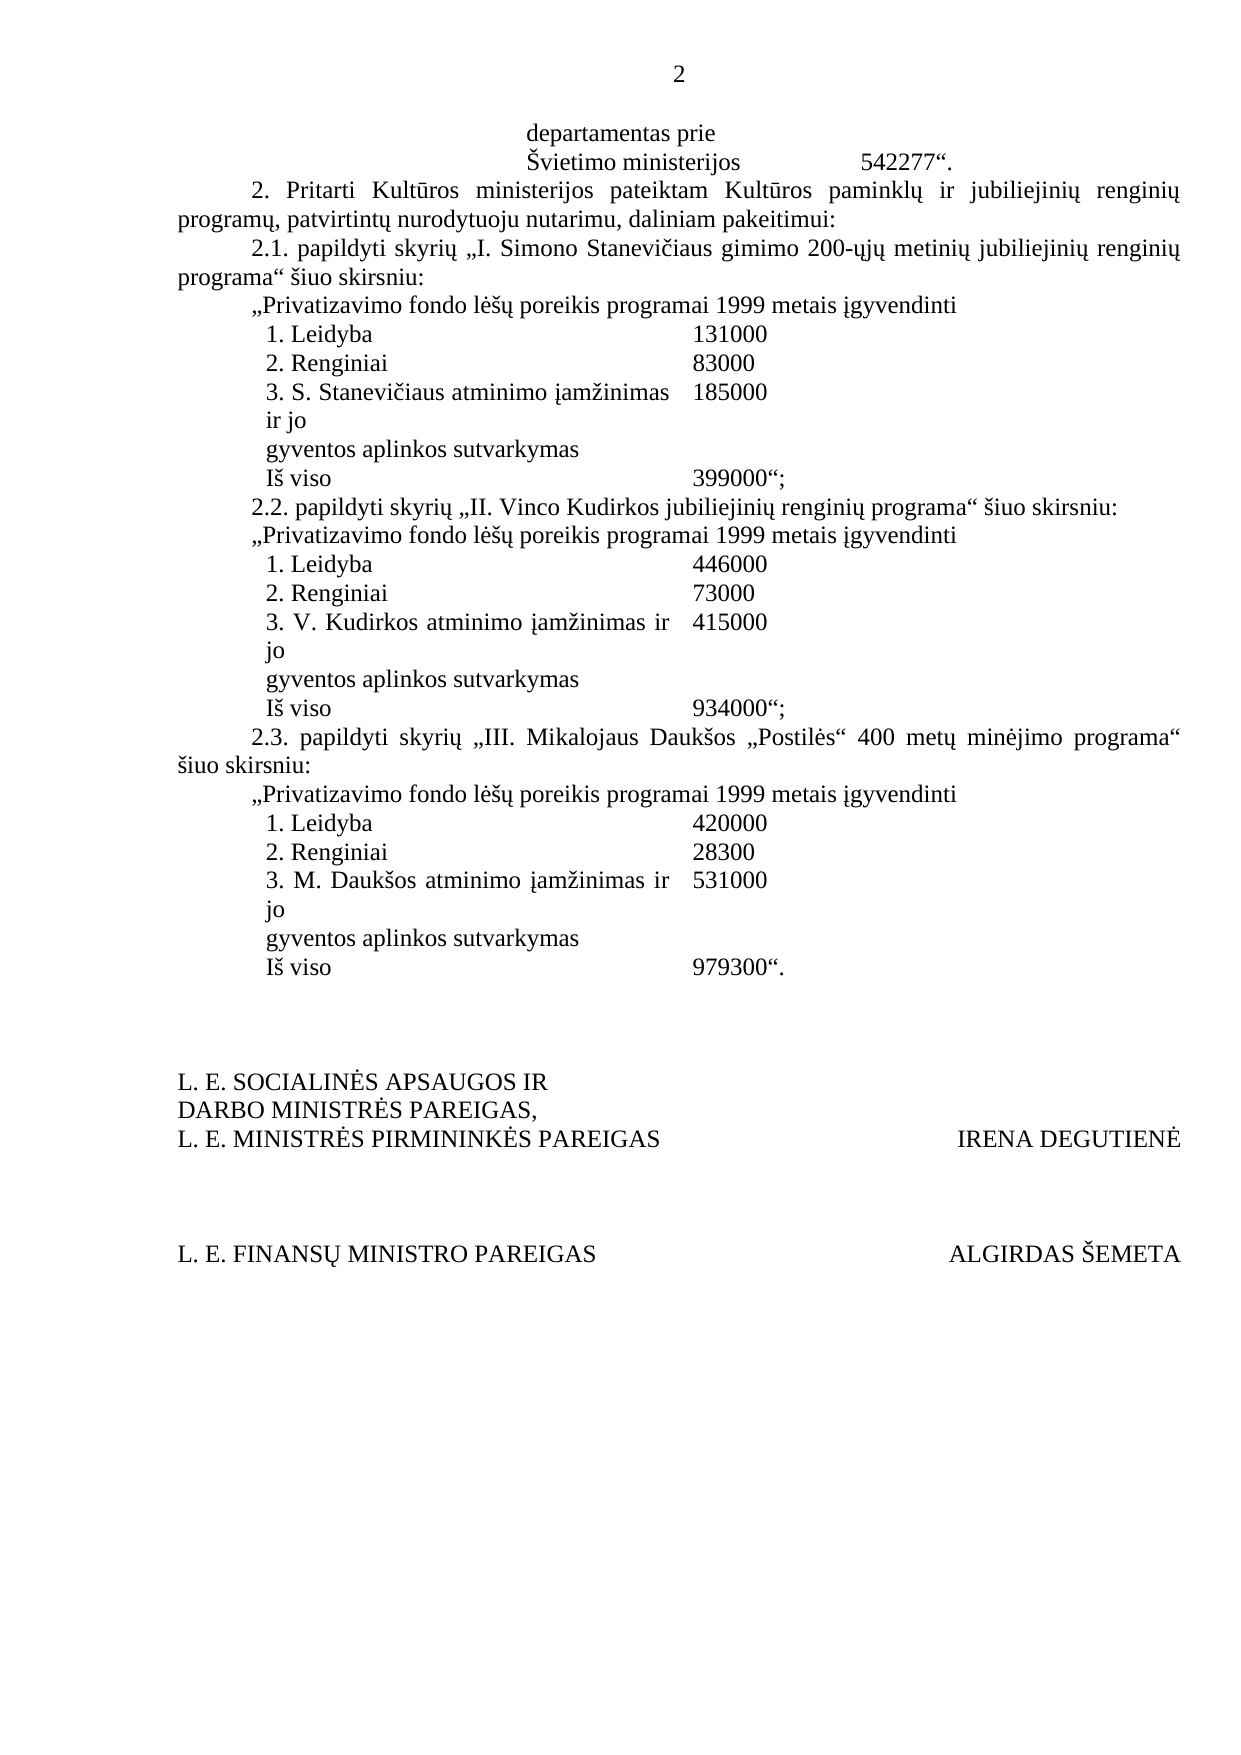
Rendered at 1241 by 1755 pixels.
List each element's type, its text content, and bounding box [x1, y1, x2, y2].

table_cell 28300 [681, 837, 1181, 866]
text 2. Pritarti Kultūros ministerijos pateiktam Kultūros paminklų ir jubiliejinių renginių programų, patvirtintų nurodytuoju nutarimu, daliniam pakeitimui: [177, 176, 1181, 233]
table_cell 2. Renginiai [177, 578, 681, 607]
table_cell [177, 118, 515, 147]
text L. E. MINISTRĖS PIRMININKĖS PAREIGAS IRENA DEGUTIENĖ [177, 1124, 1181, 1153]
table_cell Iš viso [177, 952, 681, 981]
table_cell Švietimo ministerijos [515, 147, 849, 176]
table_cell 415000 [681, 607, 1181, 664]
table_cell 83000 [681, 348, 1181, 377]
table_header 420000 [681, 808, 1181, 837]
text L. E. FINANSŲ MINISTRO PAREIGAS ALGIRDAS ŠEMETA [177, 1239, 1181, 1268]
text „Privatizavimo fondo lėšų poreikis programai 1999 metais įgyvendinti [177, 291, 1181, 319]
table_header 131000 [681, 319, 1181, 348]
table_cell [177, 147, 515, 176]
text 2.3. papildyti skyrių „III. Mikalojaus Daukšos „Postilės“ 400 metų minėjimo programa“ šiuo skirsniu: [177, 722, 1181, 779]
table_cell Iš viso [177, 693, 681, 722]
table_cell 934000“; [681, 693, 1181, 722]
table_cell [681, 923, 1181, 952]
table_header 1. Leidyba [177, 319, 681, 348]
text „Privatizavimo fondo lėšų poreikis programai 1999 metais įgyvendinti [177, 779, 1181, 808]
table_cell 531000 [681, 866, 1181, 923]
table_cell 979300“. [681, 952, 1181, 981]
table_cell gyventos aplinkos sutvarkymas [177, 923, 681, 952]
table_cell Iš viso [177, 463, 681, 492]
table_cell 3. M. Daukšos atminimo įamžinimas ir jo [177, 866, 681, 923]
table_cell gyventos aplinkos sutvarkymas [177, 434, 681, 463]
table_cell 3. V. Kudirkos atminimo įamžinimas ir jo [177, 607, 681, 664]
text DARBO MINISTRĖS PAREIGAS, [177, 1096, 1181, 1124]
table_cell 2. Renginiai [177, 837, 681, 866]
text 2.1. papildyti skyrių „I. Simono Stanevičiaus gimimo 200-ųjų metinių jubiliejinių renginių programa“ šiuo skirsniu: [177, 233, 1181, 291]
table_cell 542277“. [849, 147, 1181, 176]
text 2.2. papildyti skyrių „II. Vinco Kudirkos jubiliejinių renginių programa“ šiuo skirsniu: [177, 492, 1181, 521]
text „Privatizavimo fondo lėšų poreikis programai 1999 metais įgyvendinti [177, 521, 1181, 549]
table_cell [681, 434, 1181, 463]
table_cell 2. Renginiai [177, 348, 681, 377]
table_cell [681, 664, 1181, 693]
table_cell 3. S. Stanevičiaus atminimo įamžinimas ir jo [177, 377, 681, 434]
table_header 1. Leidyba [177, 808, 681, 837]
table_cell 185000 [681, 377, 1181, 434]
table_cell gyventos aplinkos sutvarkymas [177, 664, 681, 693]
table_header 1. Leidyba [177, 549, 681, 578]
table_cell departamentas prie [515, 118, 849, 147]
table_cell 399000“; [681, 463, 1181, 492]
table_cell 73000 [681, 578, 1181, 607]
table_header 446000 [681, 549, 1181, 578]
table_cell [849, 118, 1181, 147]
text L. E. SOCIALINĖS APSAUGOS IR [177, 1067, 1181, 1096]
